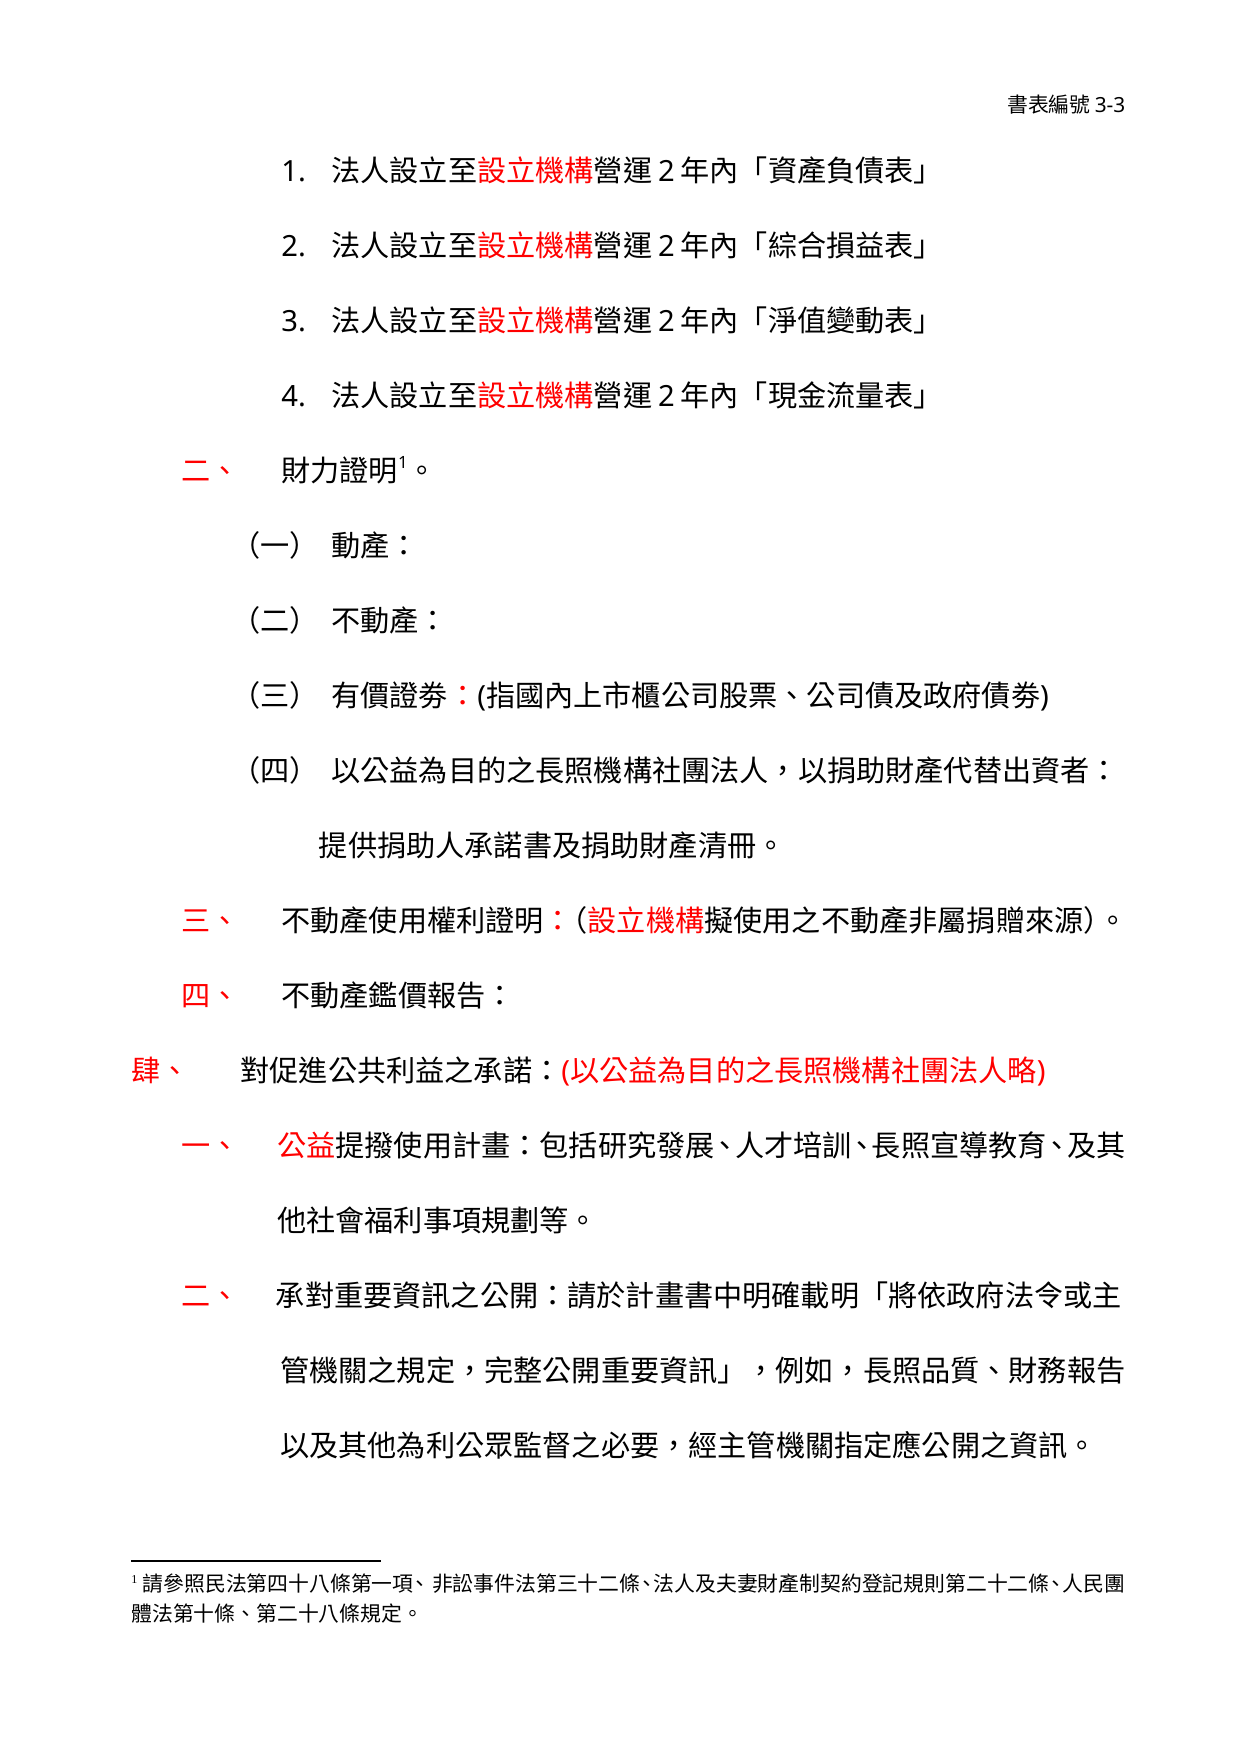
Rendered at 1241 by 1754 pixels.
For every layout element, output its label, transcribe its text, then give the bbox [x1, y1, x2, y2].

list 不動產鑑價報告： [181, 956, 1125, 1031]
list 承對重要資訊之公開：請於計畫書中明確載明「將依政府法令或主管機關之規定，完整公開重要資訊」，例如，長照品質、財務報告以及其他為利公眾監督之必要，經主管機關指定應公開之資訊。 [181, 1256, 1125, 1481]
list 有價證劵：(指國內上市櫃公司股票、公司債及政府債劵) [231, 656, 1125, 731]
list 不動產： [231, 581, 1125, 656]
list 對促進公共利益之承諾：(以公益為目的之長照機構社團法人略) [131, 1031, 1125, 1106]
list 公益提撥使用計畫：包括研究發展、人才培訓、長照宣導教育、及其他社會福利事項規劃等。 [181, 1106, 1125, 1256]
list 請參照民法第四十八條第一項、 非訟事件法第三十二條、法人及夫妻財產制契約登記規則第二十二條、人民團體法第十條、第二十八條規定。 [131, 1567, 1125, 1627]
list 不動產使用權利證明：（設立機構擬使用之不動產非屬捐贈來源）。 [181, 881, 1125, 956]
list 法人設立至設立機構營運2年內「資產負債表」 [281, 131, 1125, 206]
list 法人設立至設立機構營運2年內「綜合損益表」 [281, 206, 1125, 281]
list 財力證明。 [181, 431, 1125, 506]
list 法人設立至設立機構營運2年內「現金流量表」 [281, 356, 1125, 431]
list 法人設立至設立機構營運2年內「淨值變動表」 [281, 281, 1125, 356]
list 以公益為目的之長照機構社團法人，以捐助財產代替出資者：提供捐助人承諾書及捐助財產清冊。 [231, 731, 1125, 881]
list 動產： [231, 506, 1125, 581]
